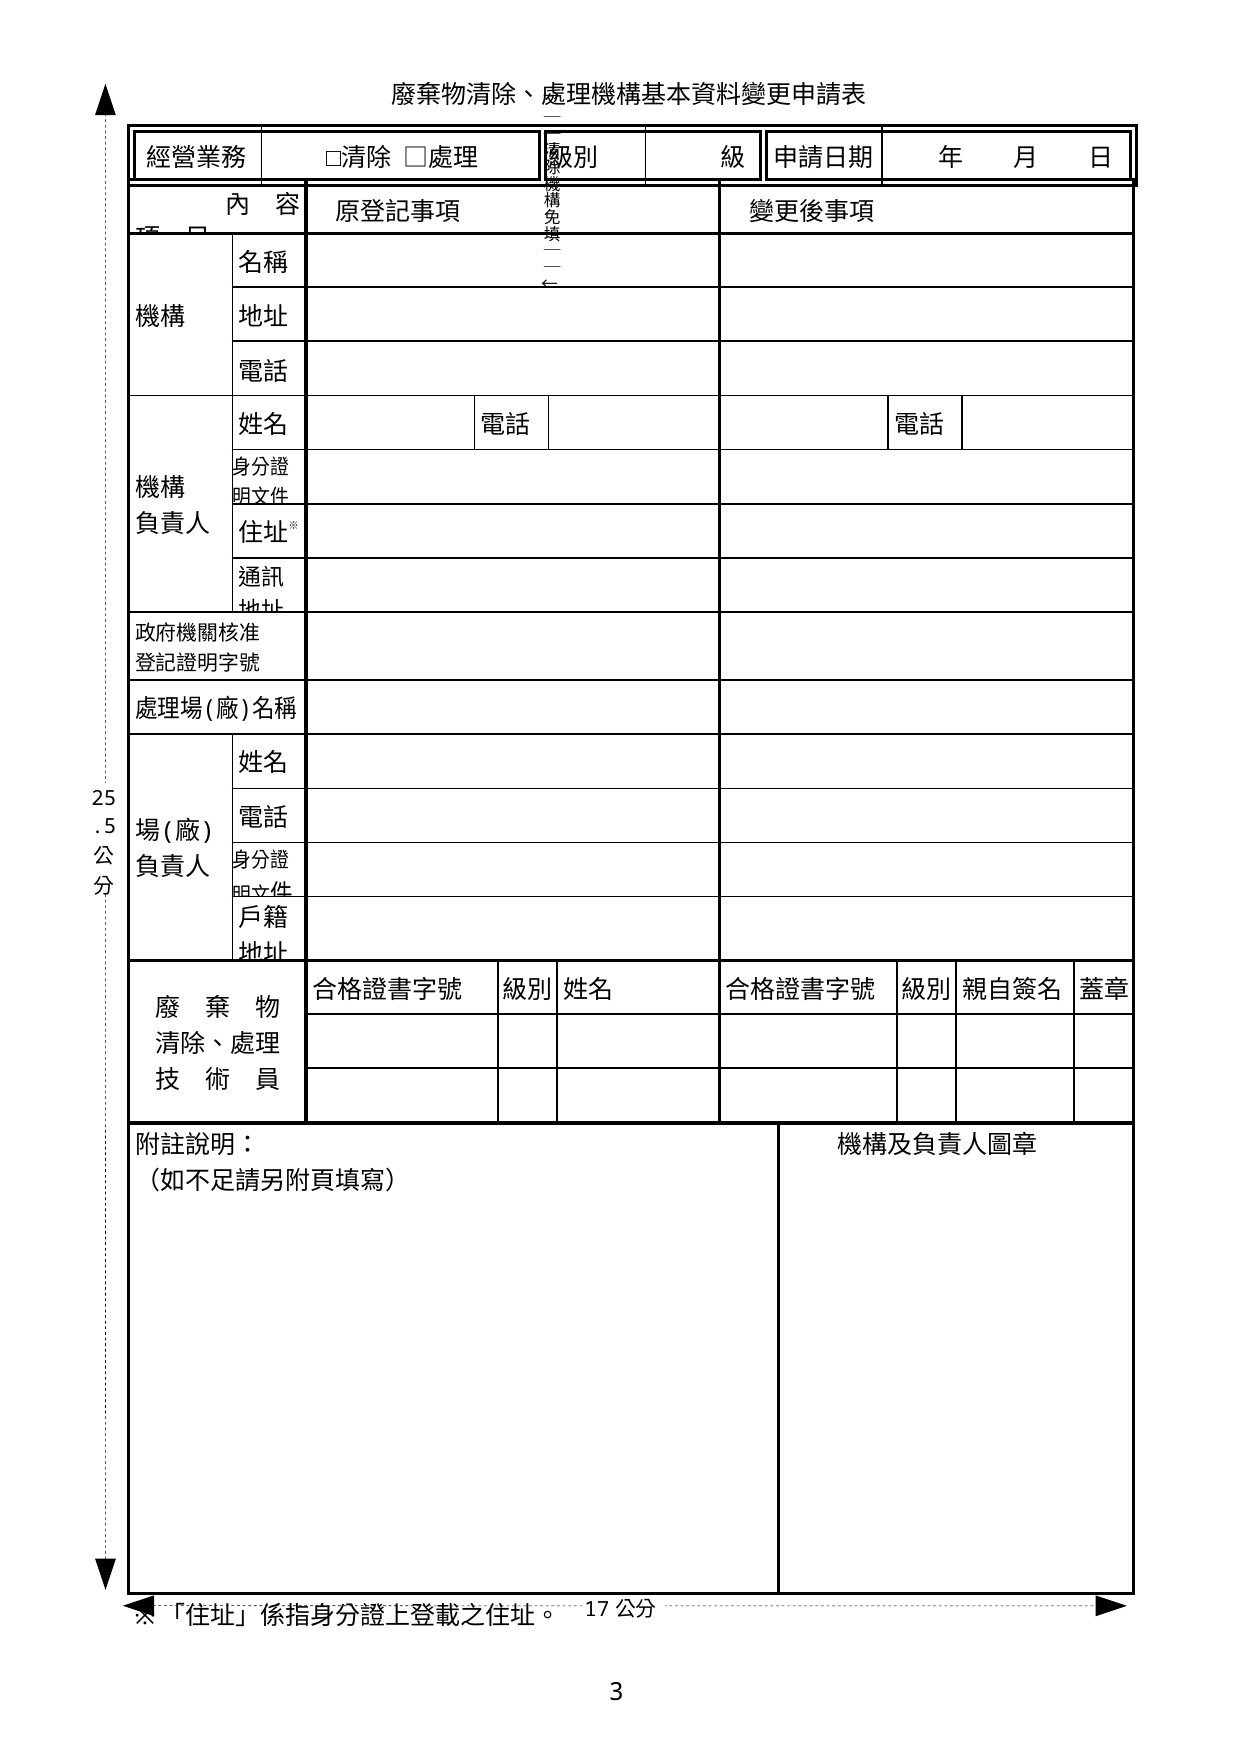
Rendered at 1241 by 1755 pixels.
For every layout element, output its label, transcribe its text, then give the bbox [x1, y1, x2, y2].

table_cell 機構及負責人圖章 [780, 1125, 1132, 1592]
table_cell 變更後事項 [721, 187, 1132, 232]
table_cell 內 容 項 目 [130, 187, 304, 232]
table_cell 原登記事項 [308, 187, 718, 232]
table_cell [308, 897, 718, 959]
table_cell [721, 178, 881, 184]
table_header 申請日期 [764, 127, 881, 178]
table_cell [721, 897, 1132, 959]
table_cell [308, 505, 718, 557]
table_header 級別 [542, 127, 645, 178]
table_cell [308, 681, 718, 733]
table_header 經營業務 [132, 127, 261, 178]
table_cell 廢 棄 物 清除、處理 技 術 員 [130, 962, 304, 1121]
table_cell [308, 288, 718, 340]
table_cell 機構 負責人 [130, 396, 232, 611]
table_cell 地址 [233, 288, 304, 340]
table_cell [308, 396, 474, 449]
table_cell 戶籍 地址 [233, 897, 304, 959]
table_cell 合格證書字號 [308, 962, 497, 1013]
table_cell [308, 1015, 497, 1067]
table_cell 身分證明文件字號 [233, 843, 304, 896]
table_cell 級別 [499, 962, 556, 1013]
table_cell [558, 1069, 718, 1121]
table_cell 名稱 [233, 235, 304, 286]
table_cell [558, 1015, 718, 1067]
table_cell [721, 843, 1132, 896]
table_cell [957, 1069, 1073, 1121]
table_cell 級別 [898, 962, 955, 1013]
table_cell [308, 235, 718, 286]
table_cell [549, 396, 718, 449]
table_cell [721, 1015, 896, 1067]
table_cell [308, 735, 718, 787]
table_cell [721, 559, 1132, 611]
text ※「住址」係指身分證上登載之住址。 [130, 1595, 1128, 1632]
table_cell [721, 396, 887, 449]
table_cell 處理場(廠)名稱 [130, 681, 304, 733]
table_cell [308, 1069, 497, 1121]
table_cell [898, 1069, 955, 1121]
table_cell [721, 613, 1132, 679]
table_cell 場(廠) 負責人 [130, 735, 232, 959]
table_cell [721, 505, 1132, 557]
table_cell [957, 1015, 1073, 1067]
table_cell [308, 178, 545, 184]
table_cell 電話 [233, 789, 304, 842]
table_cell [721, 789, 1132, 842]
table_cell 姓名 [233, 396, 304, 449]
table_cell [308, 843, 718, 896]
table_cell [721, 342, 1132, 394]
table_cell [721, 1069, 896, 1121]
table_cell [898, 1015, 955, 1067]
table_cell 住址※ [233, 505, 304, 557]
table_cell [499, 1069, 556, 1121]
table_cell 電話 [233, 342, 304, 394]
table_cell [1075, 1069, 1132, 1121]
table_cell 通訊 地址 [233, 559, 304, 611]
table_cell [721, 681, 1132, 733]
table_cell 政府機關核准 登記證明字號 [130, 613, 304, 679]
table_header 級 [646, 127, 764, 178]
table_cell [308, 559, 718, 611]
table_cell [499, 1015, 556, 1067]
table_cell [308, 613, 718, 679]
table_cell 身分證明文件字號 [233, 450, 304, 503]
table_cell [721, 450, 1132, 503]
text 廢棄物清除、處理機構基本資料變更申請表 [130, 75, 1128, 111]
table_cell [308, 450, 718, 503]
table_header 年 月 日 [883, 127, 1133, 178]
table_cell [308, 789, 718, 842]
table_cell 姓名 [558, 962, 718, 1013]
table_cell 姓名 [233, 735, 304, 787]
table_cell 機構 [130, 235, 232, 394]
table_cell [721, 735, 1132, 787]
table_cell [721, 288, 1132, 340]
table_cell 蓋章 [1075, 962, 1132, 1013]
table_cell 合格證書字號 [721, 962, 896, 1013]
table_cell [308, 342, 718, 394]
table_cell 電話 [475, 396, 548, 449]
table_cell 電話 [889, 396, 961, 449]
table_cell [1075, 1015, 1132, 1067]
table_cell [721, 235, 1132, 286]
table_cell 親自簽名 [957, 962, 1073, 1013]
table_cell 附註說明： （如不足請另附頁填寫） [130, 1125, 777, 1592]
table_header □清除 □處理 [262, 127, 542, 178]
table_cell [963, 396, 1132, 449]
